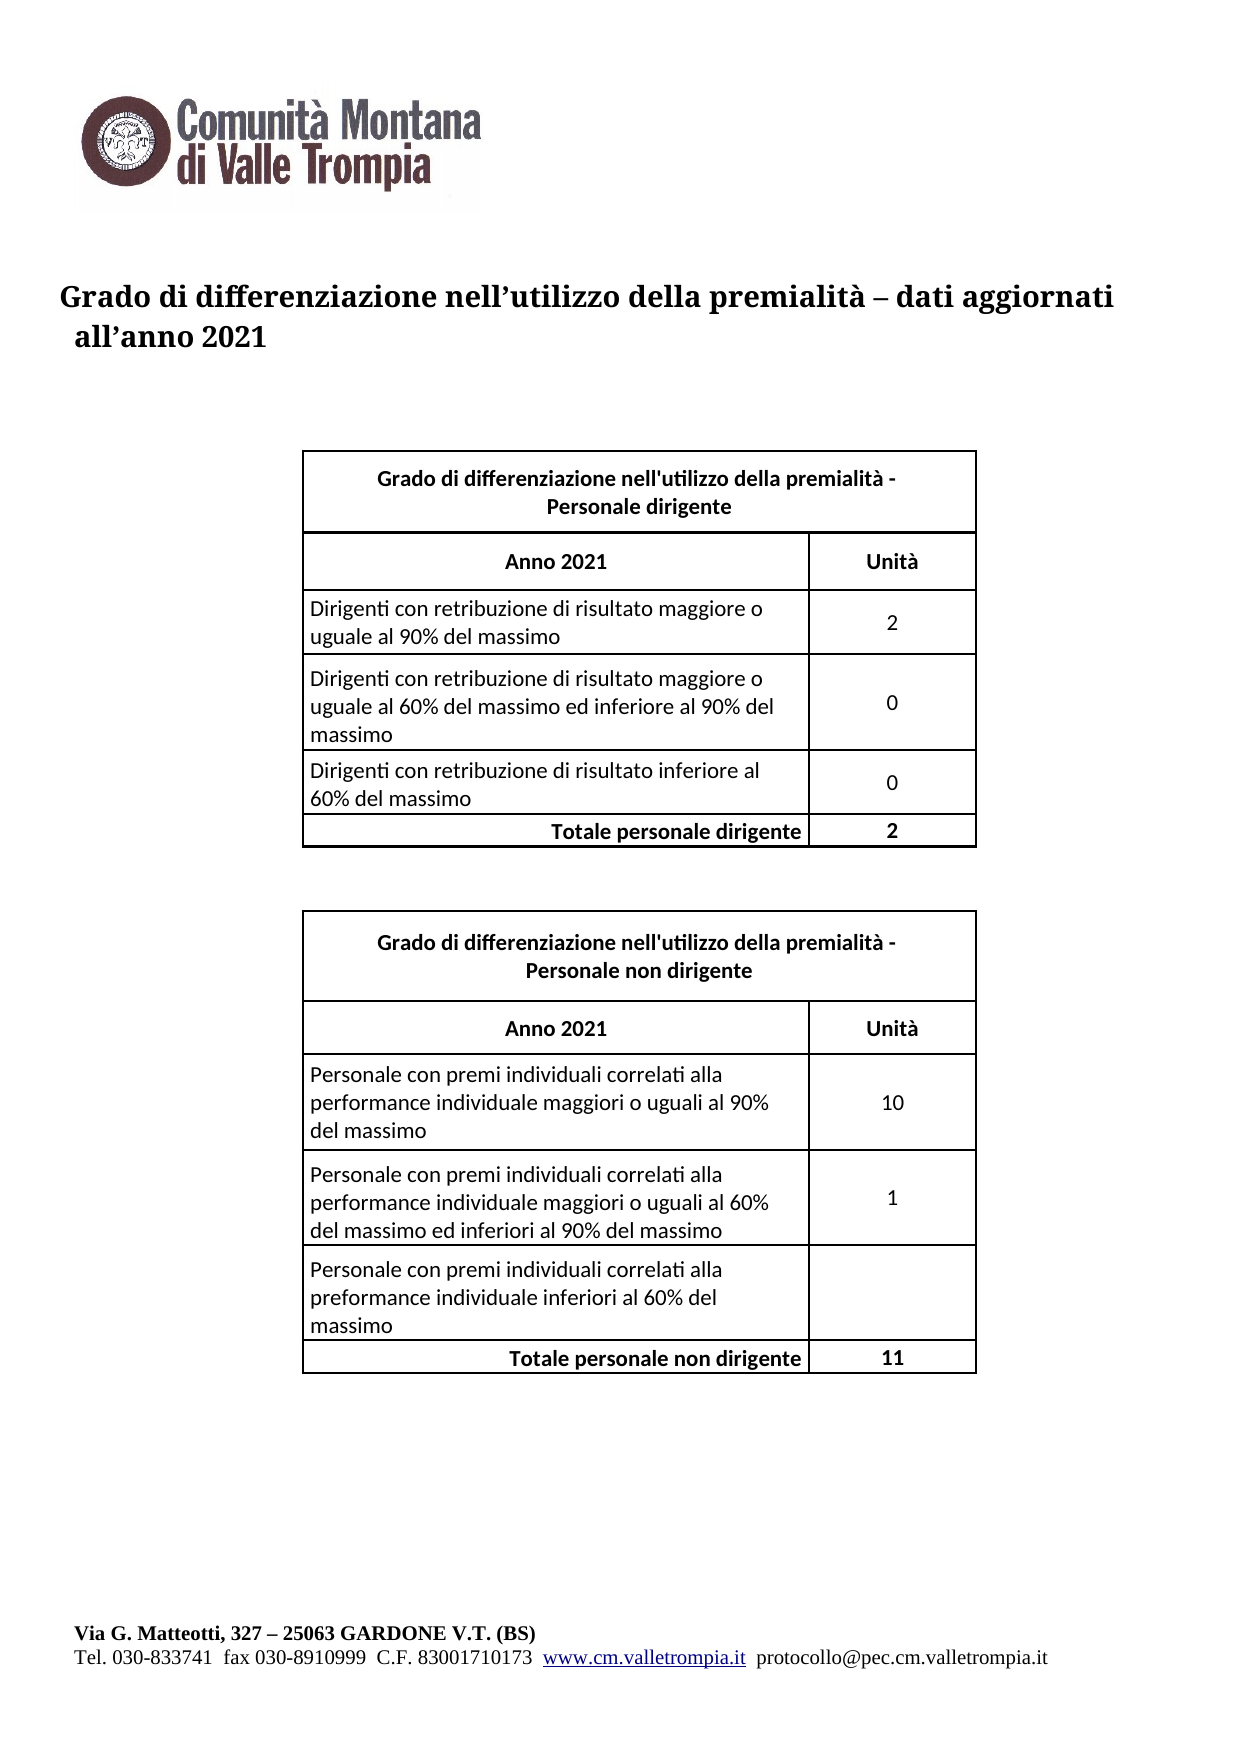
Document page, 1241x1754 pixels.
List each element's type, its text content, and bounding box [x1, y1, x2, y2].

table_cell Personale con premi individuali correlati alla performance individuale maggiori o uguali al 90% del massimo [304, 1055, 808, 1148]
table_cell Anno 2021 [304, 1002, 808, 1053]
table_cell Anno 2021 [304, 534, 808, 589]
table_cell 0 [810, 655, 975, 748]
table_cell Personale con premi individuali correlati alla preformance individuale inferiori al 60% del massimo [304, 1246, 808, 1339]
table_cell Unità [810, 1002, 975, 1053]
table_cell [303, 877, 809, 909]
table_cell [809, 848, 976, 877]
table_header Grado di differenziazione nell'utilizzo della premialità - Personale dirigente [304, 452, 975, 531]
table_cell 2 [810, 815, 975, 845]
table_cell 1 [810, 1151, 975, 1244]
table_cell Unità [810, 534, 975, 589]
table_cell 0 [810, 751, 975, 813]
table_cell [809, 877, 976, 909]
text Grado di differenziazione nell’utilizzo della premialità – dati aggiornati all’anno 2021 [59, 277, 1167, 356]
table_cell [303, 848, 809, 877]
table_cell Dirigenti con retribuzione di risultato maggiore o uguale al 90% del massimo [304, 591, 808, 653]
table_cell Dirigenti con retribuzione di risultato maggiore o uguale al 60% del massimo ed inferiore al 90% del massimo [304, 655, 808, 748]
table_cell 10 [810, 1055, 975, 1148]
table_cell Dirigenti con retribuzione di risultato inferiore al 60% del massimo [304, 751, 808, 813]
table_cell Totale personale non dirigente [304, 1341, 808, 1372]
table_cell Personale con premi individuali correlati alla performance individuale maggiori o uguali al 60% del massimo ed inferiori al 90% del massimo [304, 1151, 808, 1244]
table_cell 2 [810, 591, 975, 653]
table_cell Grado di differenziazione nell'utilizzo della premialità - Personale non dirigente [304, 912, 975, 1000]
table_cell Totale personale dirigente [304, 815, 808, 845]
table_cell [810, 1246, 975, 1339]
table_cell 11 [810, 1341, 975, 1372]
